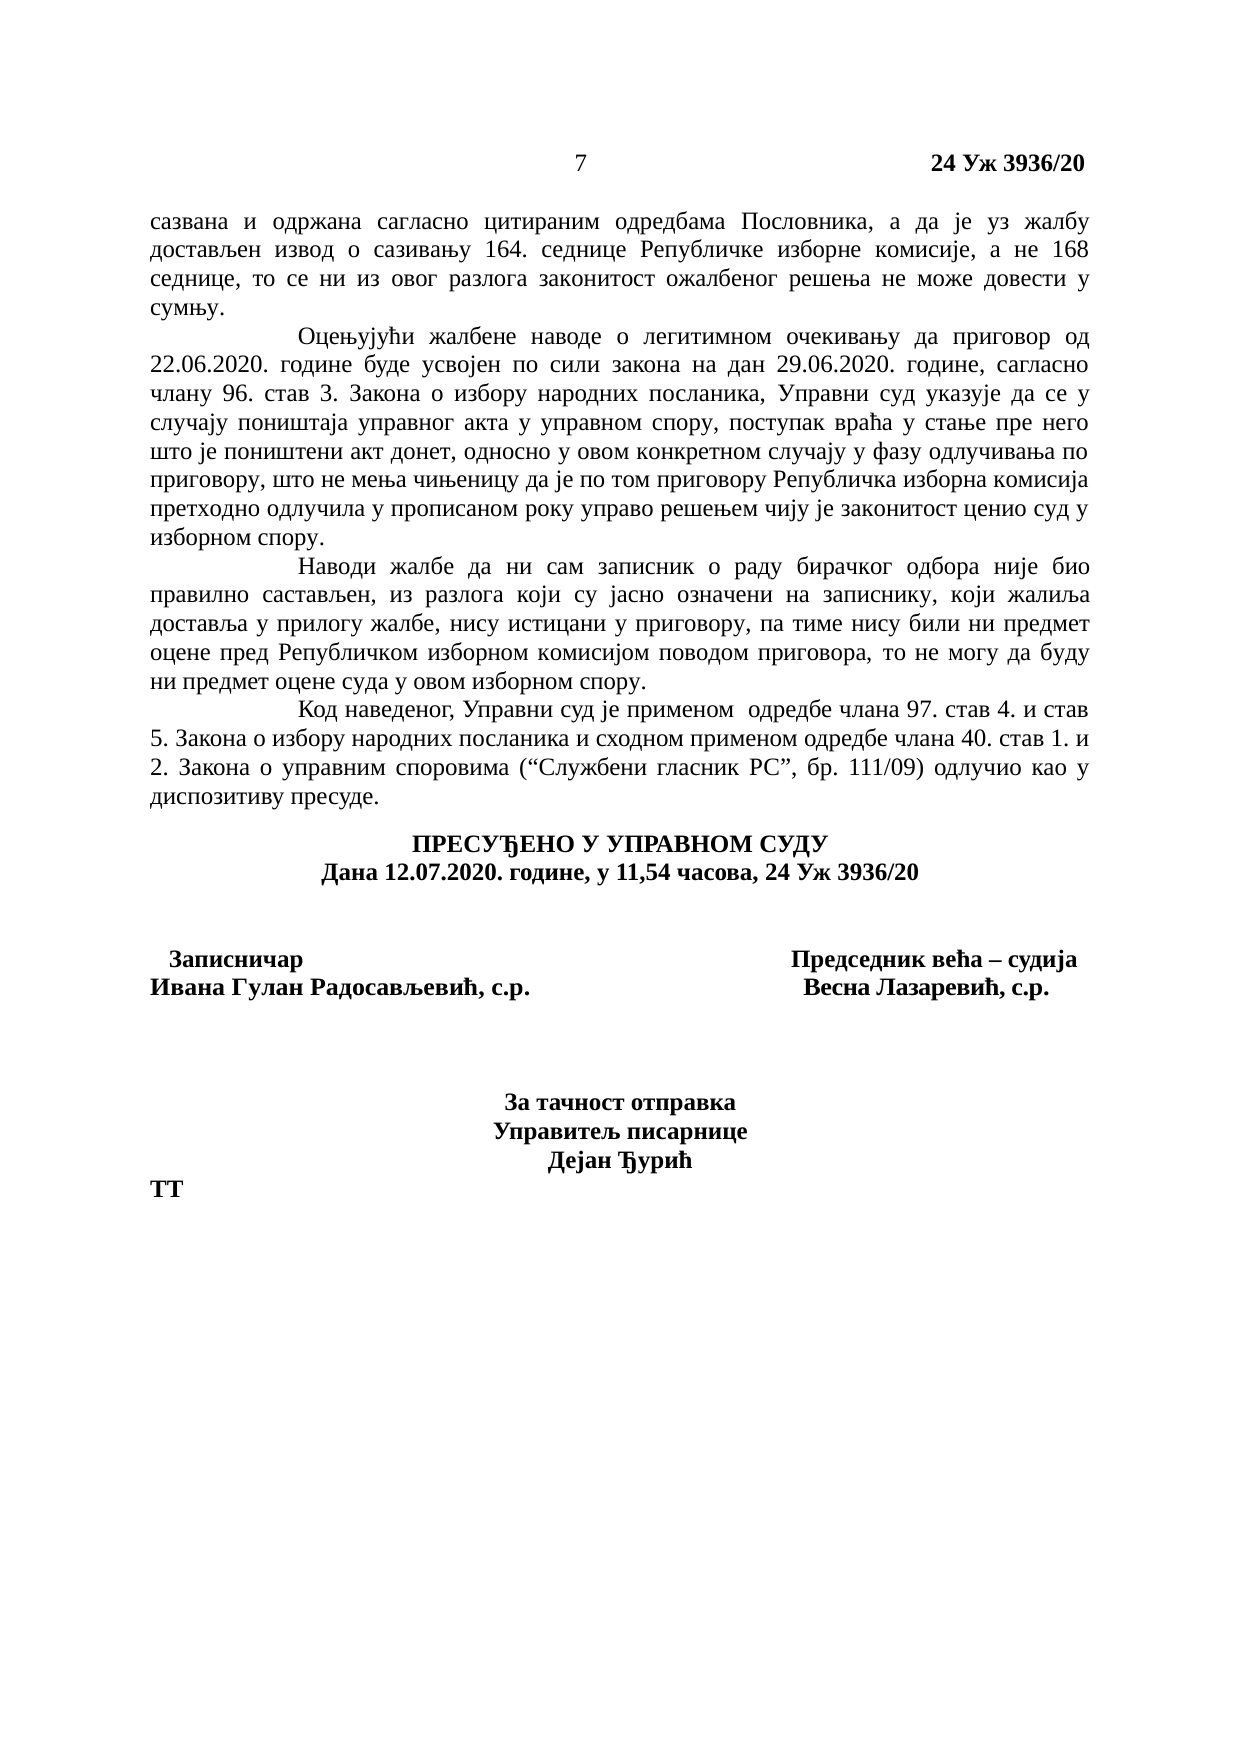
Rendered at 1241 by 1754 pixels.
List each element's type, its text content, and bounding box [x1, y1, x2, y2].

text Наводи жалбе да ни сам записник о раду бирачког одбора није био правилно састављен, из разлога који су јасно означени на записнику, који жалиља доставља у прилогу жалбе, нису истицани у приговору, па тиме нису били ни предмет оцене пред Републичком изборном комисијом поводом приговора, то не могу да буду ни предмет оцене суда у овом изборном спору. [150, 551, 1090, 694]
text Дејан Ђурић [150, 1145, 1090, 1174]
text сазвана и одржана сагласно цитираним одредбама Пословника, а да је уз жалбу достављен извод о сазивању 164. седнице Републичке изборне комисије, а не 168 седнице, то се ни из овог разлога законитост ожалбеног решења не може довести у сумњу. [150, 206, 1090, 321]
text Код наведеног, Управни суд је применом одредбе члана 97. став 4. и став 5. Закона о избору народних посланика и сходном применом одредбе члана 40. став 1. и 2. Закона о управним споровима (“Службени гласник РС”, бр. 111/09) одлучио као у диспозитиву пресуде. [150, 694, 1090, 809]
text Ивана Гулан Радосављевић, с.р. Весна Лазаревић, с.р. [150, 972, 1090, 1001]
text Управитељ писарнице [150, 1116, 1090, 1145]
text Записничар Председник већа – судија [150, 944, 1090, 972]
text Дана 12.07.2020. године, у 11,54 часова, 24 Уж 3936/20 [150, 857, 1090, 886]
text Оцењујући жалбене наводе о легитимном очекивању да приговор од 22.06.2020. године буде усвојен по сили закона на дан 29.06.2020. године, сагласно члану 96. став 3. Закона о избору народних посланика, Управни суд указује да се у случају поништаја управног акта у управном спору, поступак враћа у стање пре него што је поништени акт донет, односно у овом конкретном случају у фазу одлучивања по приговору, што не мења чињеницу да је по том приговору Републичка изборна комисија претходно одлучила у прописаном року управо решењем чију је законитост ценио суд у изборном спору. [150, 321, 1090, 551]
text ТТ [150, 1174, 1090, 1202]
text За тачност отправка [150, 1087, 1090, 1116]
text ПРЕСУЂЕНО У УПРАВНОМ СУДУ [150, 829, 1090, 857]
